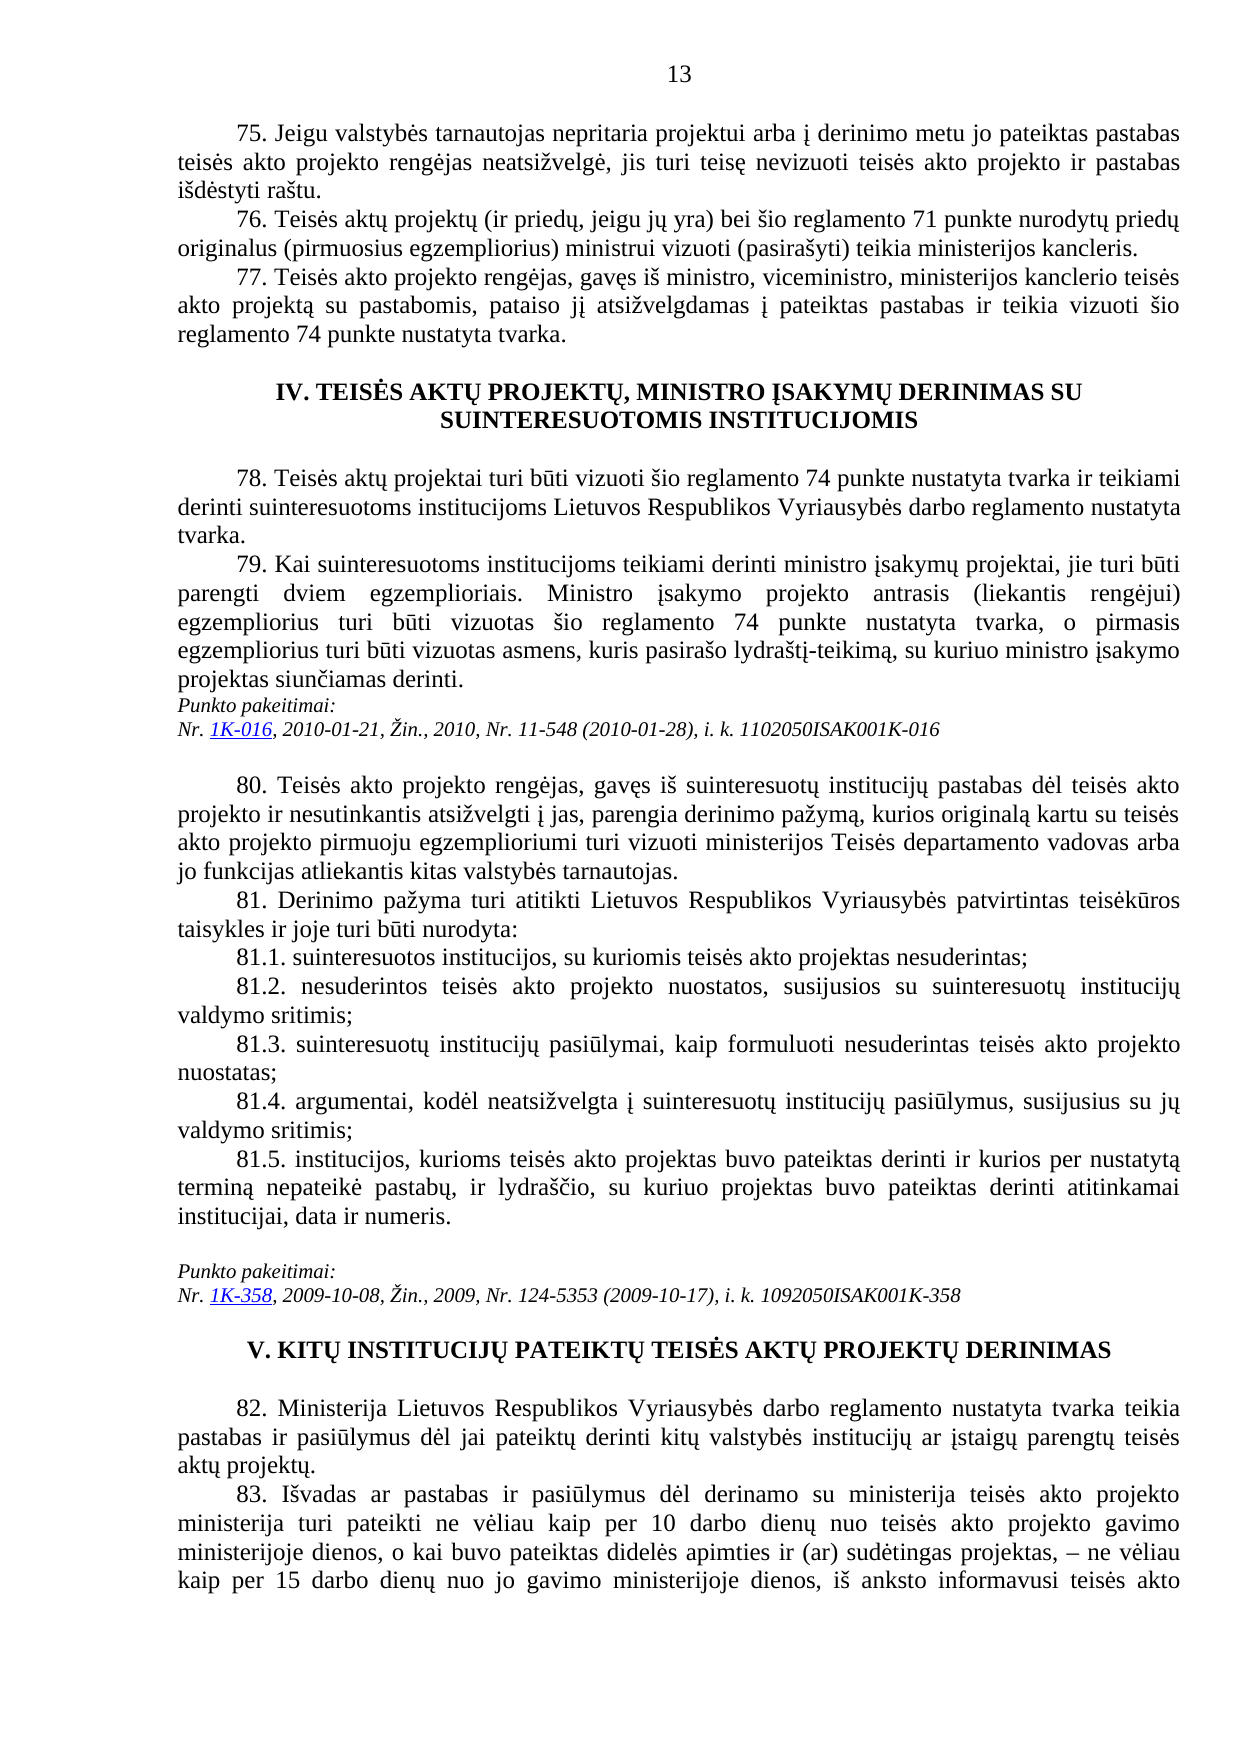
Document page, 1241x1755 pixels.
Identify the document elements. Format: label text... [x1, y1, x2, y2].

text 80. Teisės akto projekto rengėjas, gavęs iš suinteresuotų institucijų pastabas dėl teisės akto projekto ir nesutinkantis atsižvelgti į jas, parengia derinimo pažymą, kurios originalą kartu su teisės akto projekto pirmuoju egzemplioriumi turi vizuoti ministerijos Teisės departamento vadovas arba jo funkcijas atliekantis kitas valstybės tarnautojas. [177, 770, 1181, 885]
text 83. Išvadas ar pastabas ir pasiūlymus dėl derinamo su ministerija teisės akto projekto ministerija turi pateikti ne vėliau kaip per 10 darbo dienų nuo teisės akto projekto gavimo ministerijoje dienos, o kai buvo pateiktas didelės apimties ir (ar) sudėtingas projektas, – ne vėliau kaip per 15 darbo dienų nuo jo gavimo ministerijoje dienos, iš anksto informavusi teisės akto [177, 1479, 1181, 1594]
text 78. Teisės aktų projektai turi būti vizuoti šio reglamento 74 punkte nustatyta tvarka ir teikiami derinti suinteresuotoms institucijoms Lietuvos Respublikos Vyriausybės darbo reglamento nustatyta tvarka. [177, 463, 1181, 549]
text 81. Derinimo pažyma turi atitikti Lietuvos Respublikos Vyriausybės patvirtintas teisėkūros taisykles ir joje turi būti nurodyta: [177, 885, 1181, 942]
text 79. Kai suinteresuotoms institucijoms teikiami derinti ministro įsakymų projektai, jie turi būti parengti dviem egzemplioriais. Ministro įsakymo projekto antrasis (liekantis rengėjui) egzempliorius turi būti vizuotas šio reglamento 74 punkte nustatyta tvarka, o pirmasis egzempliorius turi būti vizuotas asmens, kuris pasirašo lydraštį-teikimą, su kuriuo ministro įsakymo projektas siunčiamas derinti. [177, 549, 1181, 693]
text 77. Teisės akto projekto rengėjas, gavęs iš ministro, viceministro, ministerijos kanclerio teisės akto projektą su pastabomis, pataiso jį atsižvelgdamas į pateiktas pastabas ir teikia vizuoti šio reglamento 74 punkte nustatyta tvarka. [177, 262, 1181, 348]
text Nr. 1K-358, 2009-10-08, Žin., 2009, Nr. 124-5353 (2009-10-17), i. k. 1092050ISAK001K-358 [177, 1283, 1181, 1307]
text 81.3. suinteresuotų institucijų pasiūlymai, kaip formuluoti nesuderintas teisės akto projekto nuostatas; [177, 1029, 1181, 1086]
text IV. TEISĖS AKTŲ PROJEKTŲ, MINISTRO ĮSAKYMŲ DERINIMAS SU SUINTERESUOTOMIS INSTITUCIJOMIS [177, 377, 1181, 434]
text Nr. 1K-016, 2010-01-21, Žin., 2010, Nr. 11-548 (2010-01-28), i. k. 1102050ISAK001K-016 [177, 717, 1181, 741]
text 81.2. nesuderintos teisės akto projekto nuostatos, susijusios su suinteresuotų institucijų valdymo sritimis; [177, 971, 1181, 1029]
text V. KITŲ INSTITUCIJŲ PATEIKTŲ TEISĖS AKTŲ PROJEKTŲ DERINIMAS [177, 1336, 1181, 1364]
text Punkto pakeitimai: [177, 693, 1181, 717]
text 81.5. institucijos, kurioms teisės akto projektas buvo pateiktas derinti ir kurios per nustatytą terminą nepateikė pastabų, ir lydraščio, su kuriuo projektas buvo pateiktas derinti atitinkamai institucijai, data ir numeris. [177, 1144, 1181, 1230]
text Punkto pakeitimai: [177, 1259, 1181, 1283]
text 81.1. suinteresuotos institucijos, su kuriomis teisės akto projektas nesuderintas; [177, 942, 1181, 971]
text 82. Ministerija Lietuvos Respublikos Vyriausybės darbo reglamento nustatyta tvarka teikia pastabas ir pasiūlymus dėl jai pateiktų derinti kitų valstybės institucijų ar įstaigų parengtų teisės aktų projektų. [177, 1393, 1181, 1479]
text 75. Jeigu valstybės tarnautojas nepritaria projektui arba į derinimo metu jo pateiktas pastabas teisės akto projekto rengėjas neatsižvelgė, jis turi teisę nevizuoti teisės akto projekto ir pastabas išdėstyti raštu. [177, 118, 1181, 204]
text 76. Teisės aktų projektų (ir priedų, jeigu jų yra) bei šio reglamento 71 punkte nurodytų priedų originalus (pirmuosius egzempliorius) ministrui vizuoti (pasirašyti) teikia ministerijos kancleris. [177, 204, 1181, 262]
text 81.4. argumentai, kodėl neatsižvelgta į suinteresuotų institucijų pasiūlymus, susijusius su jų valdymo sritimis; [177, 1086, 1181, 1144]
